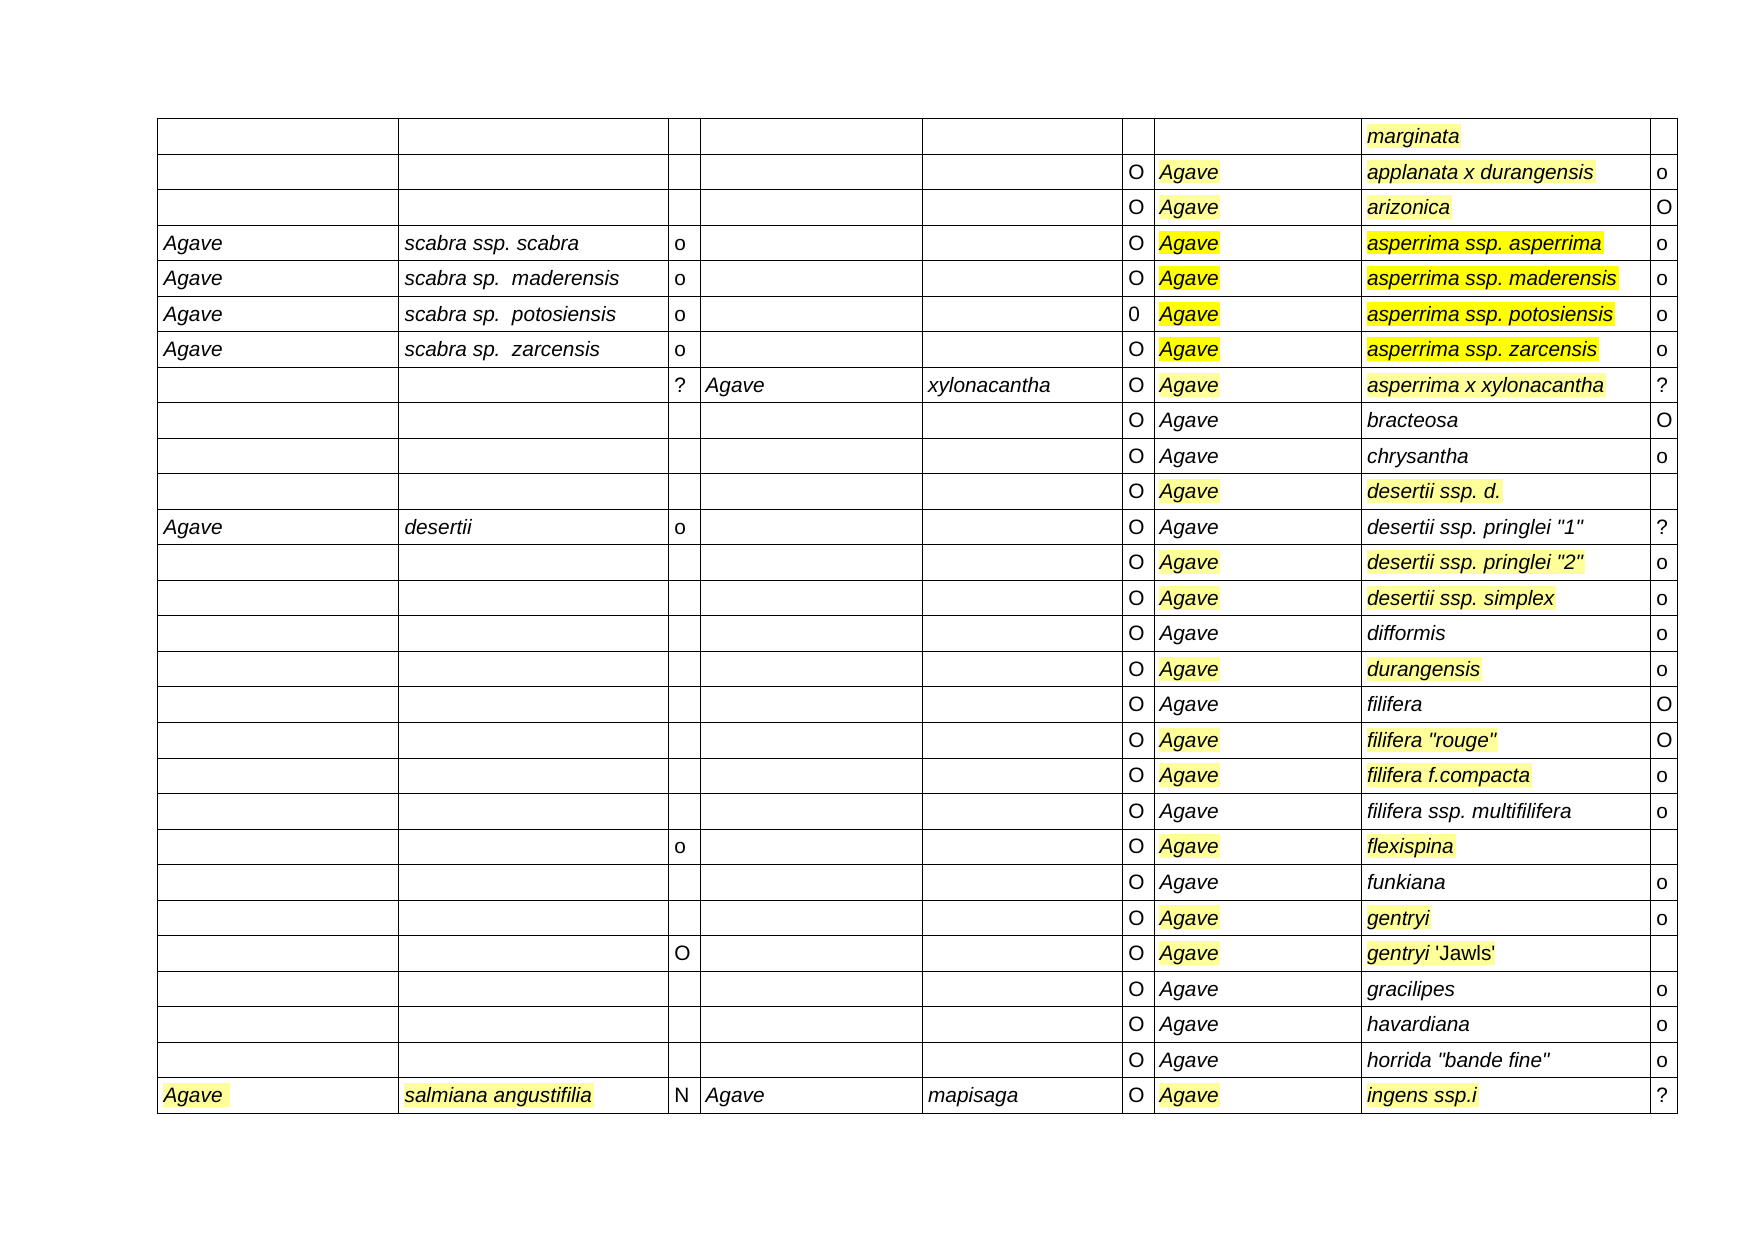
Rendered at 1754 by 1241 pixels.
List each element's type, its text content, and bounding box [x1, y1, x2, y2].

table_cell [923, 190, 1122, 225]
table_cell ingens ssp.i [1362, 1078, 1650, 1113]
table_cell o [1651, 972, 1677, 1006]
table_cell o [1651, 759, 1677, 793]
table_cell desertii [399, 510, 668, 544]
table_cell Agave [158, 332, 398, 367]
table_cell [399, 1007, 668, 1042]
table_cell [399, 901, 668, 935]
table_cell O [1123, 155, 1154, 189]
table_cell asperrima x xylonacantha [1362, 368, 1650, 402]
table_cell O [1651, 723, 1677, 757]
table_cell [399, 474, 668, 509]
table_cell [701, 794, 922, 828]
table_cell Agave [1155, 616, 1361, 651]
table_cell [669, 865, 700, 899]
table_cell [701, 581, 922, 615]
table_cell Agave [1155, 936, 1361, 971]
table_cell [669, 581, 700, 615]
table_cell Agave [1155, 652, 1361, 686]
table_cell [923, 155, 1122, 189]
table_cell [923, 297, 1122, 331]
table_cell [701, 759, 922, 793]
table_cell [399, 687, 668, 722]
table_cell Agave [1155, 190, 1361, 225]
table_cell Agave [1155, 972, 1361, 1006]
table_cell [923, 581, 1122, 615]
table_cell O [1123, 1007, 1154, 1042]
table_cell [701, 297, 922, 331]
table_cell [701, 830, 922, 864]
table_cell O [1651, 687, 1677, 722]
table_cell o [1651, 226, 1677, 260]
table_cell [923, 794, 1122, 828]
table_cell [701, 403, 922, 438]
table_cell Agave [1155, 439, 1361, 473]
table_cell [923, 332, 1122, 367]
table_cell Agave [1155, 830, 1361, 864]
table_cell [158, 119, 398, 154]
table_cell o [1651, 901, 1677, 935]
table_cell [701, 190, 922, 225]
table_cell [701, 545, 922, 580]
table_cell o [669, 297, 700, 331]
table_cell [701, 936, 922, 971]
table_cell Agave [1155, 510, 1361, 544]
table_cell Agave [158, 261, 398, 296]
table_cell O [1651, 403, 1677, 438]
table_cell [399, 1043, 668, 1077]
table_cell [701, 119, 922, 154]
table_cell [669, 759, 700, 793]
table_cell O [1123, 652, 1154, 686]
table_cell [1651, 830, 1677, 864]
table_cell [158, 616, 398, 651]
table_cell [158, 368, 398, 402]
table_cell O [1123, 368, 1154, 402]
table_cell [923, 545, 1122, 580]
table_cell Agave [1155, 901, 1361, 935]
table_cell filifera [1362, 687, 1650, 722]
table_cell funkiana [1362, 865, 1650, 899]
table_cell [158, 474, 398, 509]
table_cell O [1123, 759, 1154, 793]
table_cell o [669, 510, 700, 544]
table_cell [158, 545, 398, 580]
table_cell o [1651, 261, 1677, 296]
table_cell applanata x durangensis [1362, 155, 1650, 189]
table_cell desertii ssp. pringlei "1" [1362, 510, 1650, 544]
table_cell Agave [158, 297, 398, 331]
table_cell [669, 652, 700, 686]
table_cell desertii ssp. d. [1362, 474, 1650, 509]
table_cell [158, 972, 398, 1006]
table_cell Agave [1155, 581, 1361, 615]
table_cell Agave [1155, 297, 1361, 331]
table_cell [669, 723, 700, 757]
table_cell [399, 972, 668, 1006]
table_cell Agave [1155, 687, 1361, 722]
table_cell [923, 119, 1122, 154]
table_cell gracilipes [1362, 972, 1650, 1006]
table_cell [399, 439, 668, 473]
table_cell [399, 190, 668, 225]
table_cell Agave [1155, 1007, 1361, 1042]
table_cell O [1123, 687, 1154, 722]
table_cell Agave [158, 510, 398, 544]
table_cell [701, 616, 922, 651]
table_cell asperrima ssp. maderensis [1362, 261, 1650, 296]
table_cell [158, 759, 398, 793]
table_cell [923, 1043, 1122, 1077]
table_cell Agave [1155, 1078, 1361, 1113]
table_cell O [1123, 794, 1154, 828]
table_cell [923, 936, 1122, 971]
table_cell O [1123, 830, 1154, 864]
table_cell [158, 439, 398, 473]
table_cell [669, 901, 700, 935]
table_cell [923, 972, 1122, 1006]
table_cell [701, 901, 922, 935]
table_cell Agave [1155, 403, 1361, 438]
table_cell [158, 794, 398, 828]
table_cell [669, 545, 700, 580]
table_cell [923, 1007, 1122, 1042]
table_cell [158, 190, 398, 225]
table_cell Agave [1155, 332, 1361, 367]
table_cell O [1123, 332, 1154, 367]
table_cell o [1651, 1007, 1677, 1042]
table_cell [399, 616, 668, 651]
table_cell [399, 723, 668, 757]
table_cell Agave [1155, 1043, 1361, 1077]
table_cell [158, 403, 398, 438]
table_cell Agave [1155, 368, 1361, 402]
table_cell Agave [158, 1078, 398, 1113]
table_cell [669, 403, 700, 438]
table_cell [701, 510, 922, 544]
table_cell Agave [1155, 261, 1361, 296]
table_cell [1651, 119, 1677, 154]
table_cell [399, 368, 668, 402]
table_cell ? [1651, 1078, 1677, 1113]
table_cell o [1651, 297, 1677, 331]
table_cell horrida "bande fine" [1362, 1043, 1650, 1077]
table_cell Agave [1155, 474, 1361, 509]
table_cell O [1123, 723, 1154, 757]
table_cell Agave [1155, 226, 1361, 260]
table_cell havardiana [1362, 1007, 1650, 1042]
table_cell [701, 1043, 922, 1077]
table_cell o [1651, 652, 1677, 686]
table_cell [399, 155, 668, 189]
table_cell [158, 155, 398, 189]
table_cell mapisaga [923, 1078, 1122, 1113]
table_cell O [1123, 226, 1154, 260]
table_cell 0 [1123, 297, 1154, 331]
table_cell [923, 226, 1122, 260]
table_cell [923, 830, 1122, 864]
table_cell [399, 936, 668, 971]
table_cell o [1651, 439, 1677, 473]
table_cell O [1123, 474, 1154, 509]
table_cell [669, 1043, 700, 1077]
table_cell filifera f.compacta [1362, 759, 1650, 793]
table_cell arizonica [1362, 190, 1650, 225]
table_cell [669, 155, 700, 189]
table_cell [399, 830, 668, 864]
table_cell [923, 759, 1122, 793]
table_cell [923, 474, 1122, 509]
table_cell O [1123, 972, 1154, 1006]
table_cell [1651, 936, 1677, 971]
table_cell o [1651, 1043, 1677, 1077]
table_cell o [1651, 545, 1677, 580]
table_cell durangensis [1362, 652, 1650, 686]
table_cell filifera ssp. multifilifera [1362, 794, 1650, 828]
table_cell o [1651, 581, 1677, 615]
table_cell xylonacantha [923, 368, 1122, 402]
table_cell marginata [1362, 119, 1650, 154]
table_cell gentryi [1362, 901, 1650, 935]
table_cell [399, 865, 668, 899]
table_cell o [1651, 155, 1677, 189]
table_cell scabra sp. maderensis [399, 261, 668, 296]
table_cell ? [1651, 368, 1677, 402]
table_cell [399, 794, 668, 828]
table_cell o [669, 226, 700, 260]
table_cell o [1651, 616, 1677, 651]
table_cell ? [669, 368, 700, 402]
table_cell [701, 226, 922, 260]
table_cell asperrima ssp. zarcensis [1362, 332, 1650, 367]
table_cell Agave [1155, 155, 1361, 189]
table_cell O [1123, 616, 1154, 651]
table_cell [1651, 474, 1677, 509]
table_cell Agave [1155, 545, 1361, 580]
table_cell o [669, 332, 700, 367]
table_cell desertii ssp. pringlei "2" [1362, 545, 1650, 580]
table_cell o [669, 261, 700, 296]
table_cell O [1123, 261, 1154, 296]
table_cell O [1123, 1078, 1154, 1113]
table_cell [399, 652, 668, 686]
table_cell [158, 1043, 398, 1077]
table_cell desertii ssp. simplex [1362, 581, 1650, 615]
table_cell O [1123, 1043, 1154, 1077]
table_cell o [1651, 865, 1677, 899]
table_cell [923, 403, 1122, 438]
table_cell [158, 723, 398, 757]
table_cell difformis [1362, 616, 1650, 651]
table_cell [669, 190, 700, 225]
table_cell [669, 1007, 700, 1042]
table_cell [669, 616, 700, 651]
table_cell scabra sp. zarcensis [399, 332, 668, 367]
table_cell O [1651, 190, 1677, 225]
table_cell [701, 474, 922, 509]
table_cell [158, 581, 398, 615]
table_cell bracteosa [1362, 403, 1650, 438]
table_cell Agave [1155, 759, 1361, 793]
table_cell [158, 830, 398, 864]
table_cell Agave [158, 226, 398, 260]
table_cell o [1651, 332, 1677, 367]
table_cell [923, 616, 1122, 651]
table_cell O [1123, 190, 1154, 225]
table_cell N [669, 1078, 700, 1113]
table_cell Agave [1155, 794, 1361, 828]
table_cell scabra sp. potosiensis [399, 297, 668, 331]
table_cell [701, 332, 922, 367]
table_cell [669, 687, 700, 722]
table_cell [701, 687, 922, 722]
table_cell [701, 1007, 922, 1042]
table_cell [923, 723, 1122, 757]
table_cell [701, 652, 922, 686]
table_cell [923, 261, 1122, 296]
table_cell Agave [1155, 723, 1361, 757]
table_cell [158, 1007, 398, 1042]
table_cell [399, 581, 668, 615]
table_cell [1155, 119, 1361, 154]
table_cell filifera "rouge" [1362, 723, 1650, 757]
table_cell Agave [701, 1078, 922, 1113]
table_cell [158, 865, 398, 899]
table_cell [701, 439, 922, 473]
table_cell ? [1651, 510, 1677, 544]
table_cell [669, 474, 700, 509]
table_cell [701, 155, 922, 189]
table_cell o [1651, 794, 1677, 828]
table_cell scabra ssp. scabra [399, 226, 668, 260]
table_cell O [1123, 510, 1154, 544]
table_cell [701, 261, 922, 296]
table_cell Agave [1155, 865, 1361, 899]
table_cell gentryi 'Jawls' [1362, 936, 1650, 971]
table_cell [158, 687, 398, 722]
table_cell o [669, 830, 700, 864]
table_cell [399, 545, 668, 580]
table_cell chrysantha [1362, 439, 1650, 473]
table_cell O [1123, 581, 1154, 615]
table_cell [1123, 119, 1154, 154]
table_cell [158, 936, 398, 971]
table_cell [923, 687, 1122, 722]
table_cell [701, 972, 922, 1006]
table_cell [701, 865, 922, 899]
table_cell asperrima ssp. asperrima [1362, 226, 1650, 260]
table_cell [158, 652, 398, 686]
table_cell O [1123, 936, 1154, 971]
table_cell [701, 723, 922, 757]
table_cell [669, 972, 700, 1006]
table_cell [923, 901, 1122, 935]
table_cell O [669, 936, 700, 971]
table_cell [923, 652, 1122, 686]
table_cell flexispina [1362, 830, 1650, 864]
table_cell [399, 119, 668, 154]
table_cell Agave [701, 368, 922, 402]
table_cell O [1123, 901, 1154, 935]
table_cell [158, 901, 398, 935]
table_cell O [1123, 545, 1154, 580]
table_cell [669, 439, 700, 473]
table_cell [669, 794, 700, 828]
table_cell [923, 439, 1122, 473]
table_cell salmiana angustifilia [399, 1078, 668, 1113]
table_cell O [1123, 865, 1154, 899]
table_cell O [1123, 403, 1154, 438]
table_cell [399, 403, 668, 438]
table_cell asperrima ssp. potosiensis [1362, 297, 1650, 331]
table_cell [669, 119, 700, 154]
table_cell [399, 759, 668, 793]
table_cell O [1123, 439, 1154, 473]
table_cell [923, 510, 1122, 544]
table_cell [923, 865, 1122, 899]
